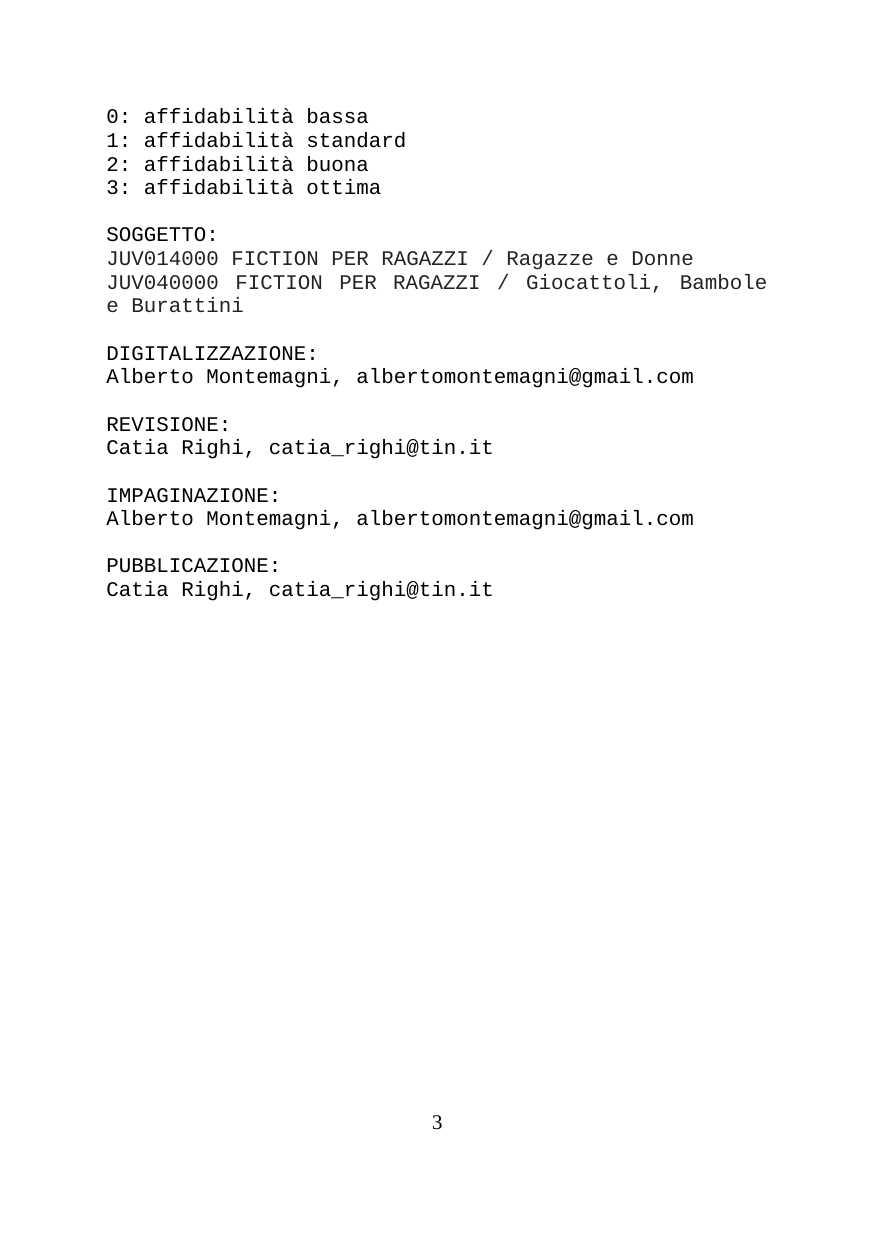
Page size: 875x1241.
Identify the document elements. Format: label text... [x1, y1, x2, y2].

text JUV014000 FICTION PER RAGAZZI / Ragazze e Donne [106, 248, 768, 272]
text IMPAGINAZIONE: [106, 484, 768, 508]
text Alberto Montemagni, albertomontemagni@gmail.com [106, 508, 768, 532]
text JUV040000 FICTION PER RAGAZZI / Giocattoli, Bambole e Burattini [106, 272, 768, 319]
text PUBBLICAZIONE: [106, 556, 768, 579]
text Catia Righi, catia_righi@tin.it [106, 437, 768, 461]
text DIGITALIZZAZIONE: [106, 343, 768, 366]
text REVISIONE: [106, 414, 768, 437]
text 1: affidabilità standard [106, 130, 768, 153]
text 3: affidabilità ottima [106, 177, 768, 201]
text SOGGETTO: [106, 224, 768, 248]
text 2: affidabilità buona [106, 153, 768, 177]
text Alberto Montemagni, albertomontemagni@gmail.com [106, 366, 768, 390]
text 0: affidabilità bassa [106, 106, 768, 130]
text Catia Righi, catia_righi@tin.it [106, 579, 768, 603]
